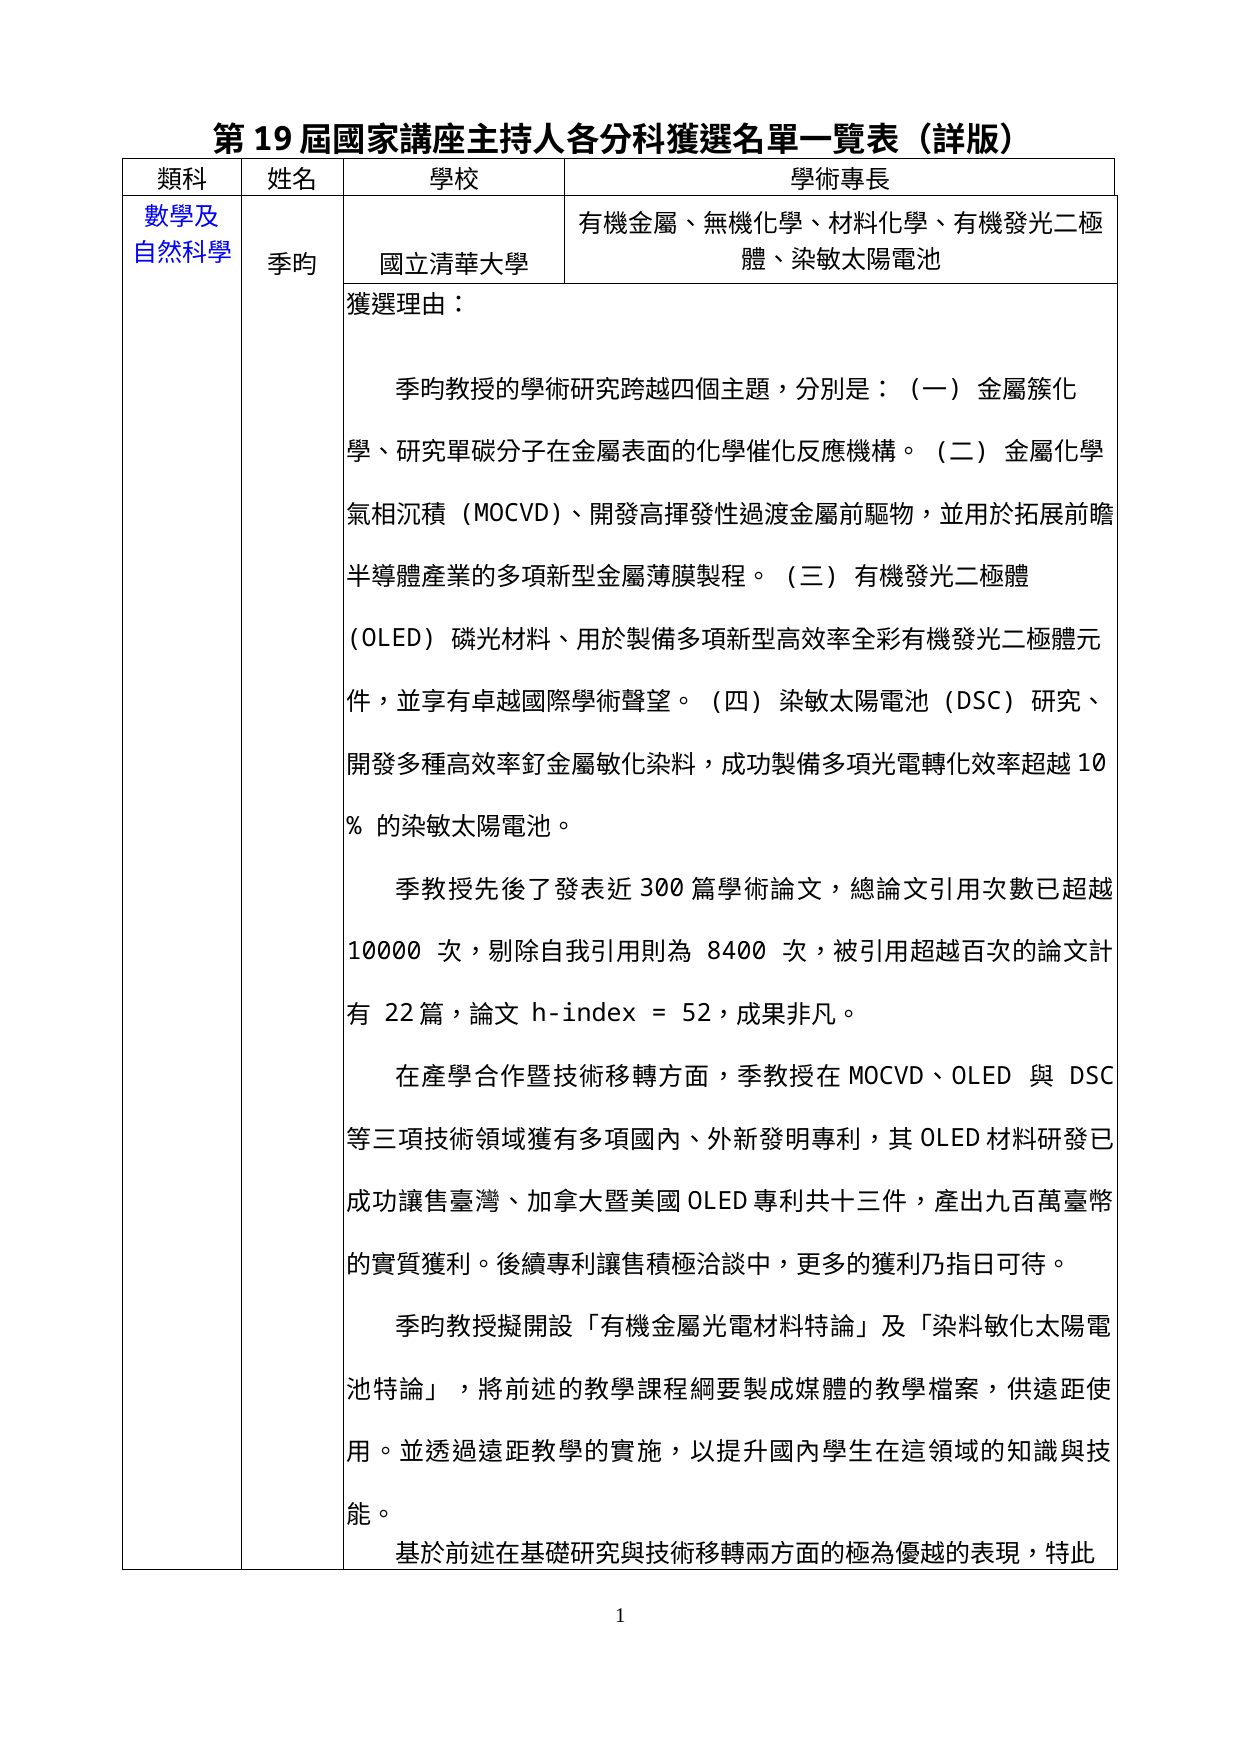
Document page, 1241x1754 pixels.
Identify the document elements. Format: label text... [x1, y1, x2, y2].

table_header 類科 [123, 159, 241, 195]
table_cell 獲選理由： 季昀教授的學術研究跨越四個主題，分別是： (一) 金屬簇化學、研究單碳分子在金屬表面的化學催化反應機構。 (二) 金屬化學氣相沉積 (MOCVD)、開發高揮發性過渡金屬前驅物，並用於拓展前瞻半導體產業的多項新型金屬薄膜製程。 (三) 有機發光二極體 (OLED) 磷光材料、用於製備多項新型高效率全彩有機發光二極體元件，並享有卓越國際學術聲望。 (四) 染敏太陽電池 (DSC) 研究、開發多種高效率釕金屬敏化染料，成功製備多項光電轉化效率超越10 % 的染敏太陽電池。 季教授先後了發表近300篇學術論文，總論文引用次數已超越 10000 次，剔除自我引用則為 8400 次，被引用超越百次的論文計有 22篇，論文 h-index = 52，成果非凡。 在產學合作暨技術移轉方面，季教授在MOCVD、OLED 與 DSC 等三項技術領域獲有多項國內、外新發明專利，其OLED材料研發已成功讓售臺灣、加拿大暨美國OLED專利共十三件，產出九百萬臺幣的實質獲利。後續專利讓售積極洽談中，更多的獲利乃指日可待。 季昀教授擬開設「有機金屬光電材料特論」及「染料敏化太陽電池特論」，將前述的教學課程綱要製成媒體的教學檔案，供遠距使用。並透過遠距教學的實施，以提升國內學生在這領域的知識與技能。 基於前述在基礎研究與技術移轉兩方面的極為優越的表現，特此 [344, 284, 1117, 1569]
table_header 姓名 [242, 159, 343, 195]
table_cell 有機金屬、無機化學、材料化學、有機發光二極體、染敏太陽電池 [565, 196, 1117, 283]
table_header 學校 [344, 159, 564, 195]
text 第19屆國家講座主持人各分科獲選名單一覽表（詳版） [81, 96, 1122, 158]
table_cell 季昀 [242, 196, 343, 1569]
table_cell 國立清華大學 [344, 196, 564, 283]
table_header 學術專長 [565, 159, 1114, 195]
table_cell 數學及 自然科學 [123, 196, 241, 1569]
